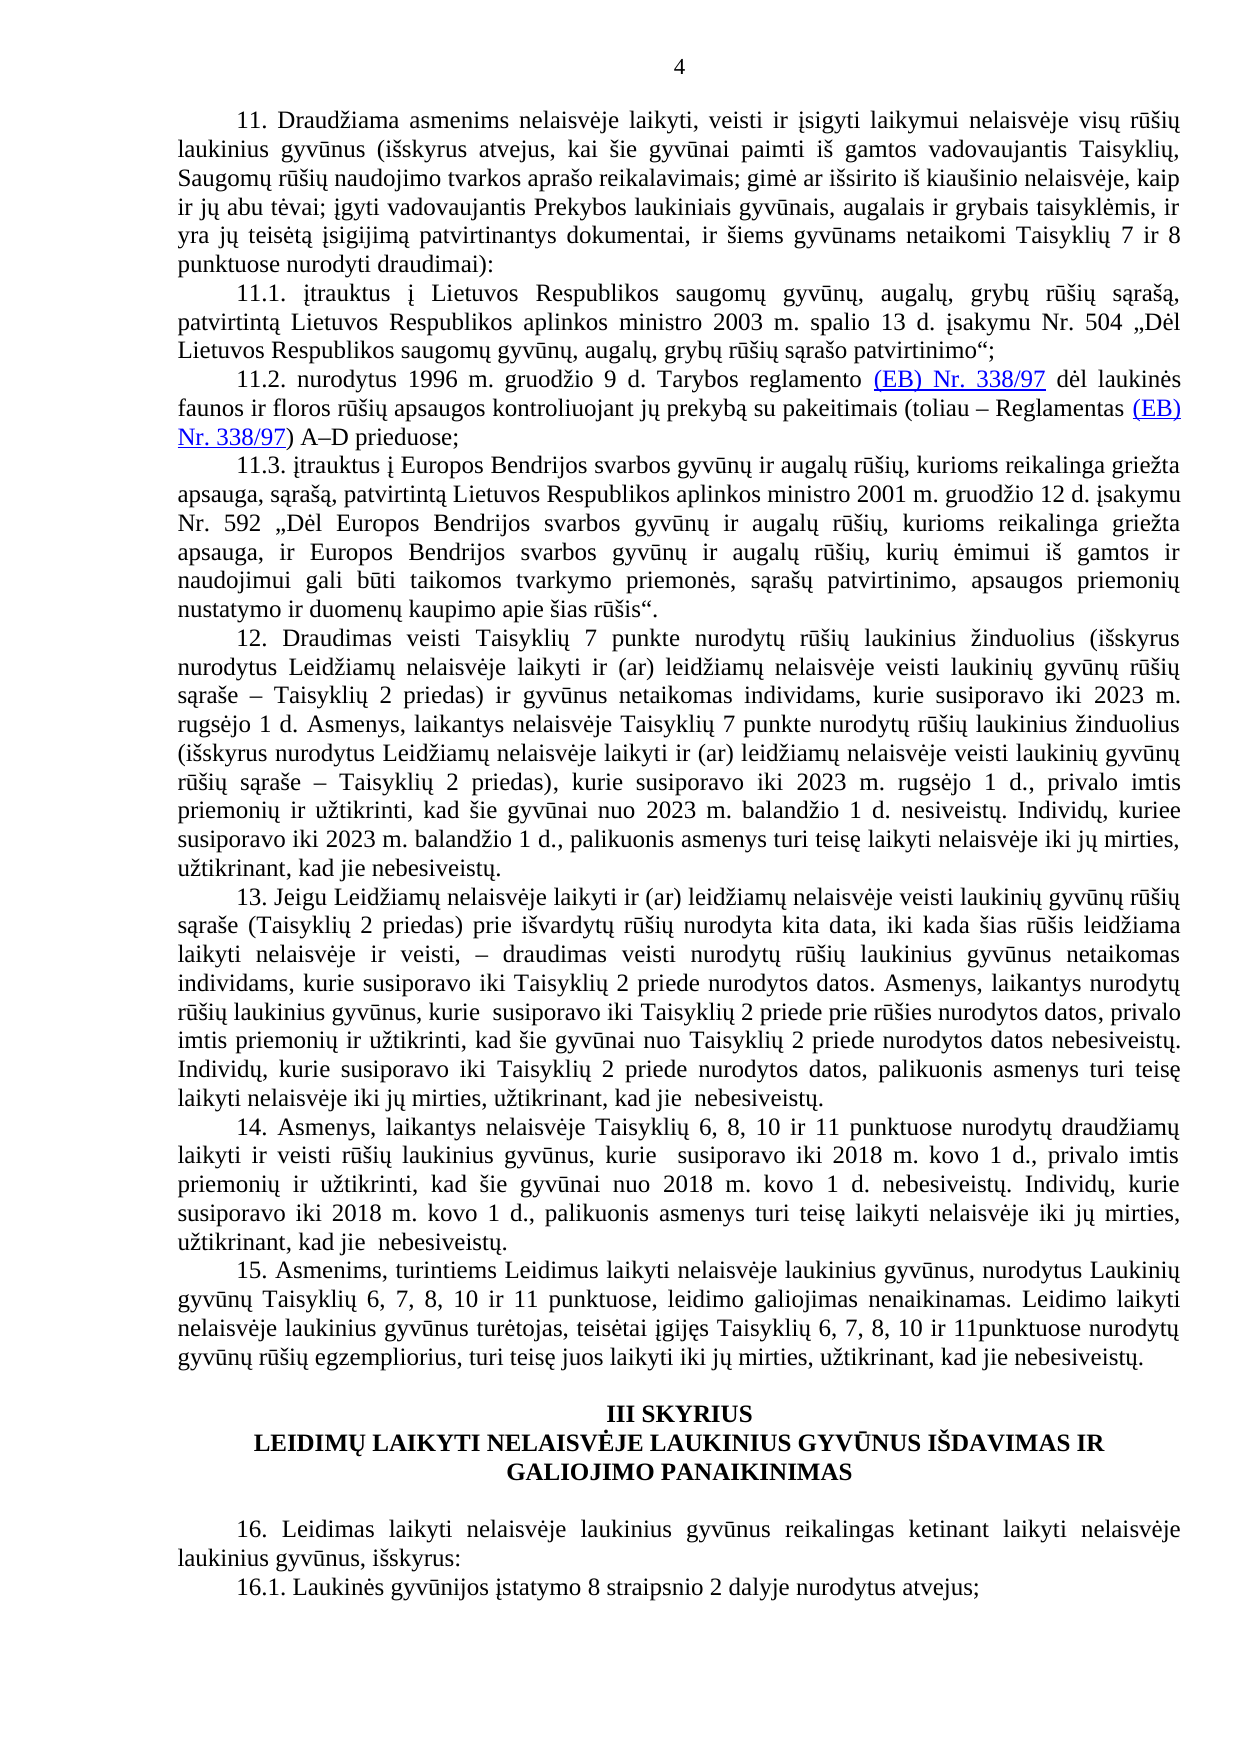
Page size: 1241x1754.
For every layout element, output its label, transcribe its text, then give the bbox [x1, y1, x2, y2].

text 16.1. Laukinės gyvūnijos įstatymo 8 straipsnio 2 dalyje nurodytus atvejus; [177, 1572, 1181, 1601]
text III SKYRIUS [177, 1399, 1181, 1428]
text 13. Jeigu Leidžiamų nelaisvėje laikyti ir (ar) leidžiamų nelaisvėje veisti laukinių gyvūnų rūšių sąraše (Taisyklių 2 priedas) prie išvardytų rūšių nurodyta kita data, iki kada šias rūšis leidžiama laikyti nelaisvėje ir veisti, – draudimas veisti nurodytų rūšių laukinius gyvūnus netaikomas individams, kurie susiporavo iki Taisyklių 2 priede nurodytos datos. Asmenys, laikantys nurodytų rūšių laukinius gyvūnus, kurie susiporavo iki Taisyklių 2 priede prie rūšies nurodytos datos, privalo imtis priemonių ir užtikrinti, kad šie gyvūnai nuo Taisyklių 2 priede nurodytos datos nebesiveistų. Individų, kurie susiporavo iki Taisyklių 2 priede nurodytos datos, palikuonis asmenys turi teisę laikyti nelaisvėje iki jų mirties, užtikrinant, kad jie nebesiveistų. [177, 882, 1181, 1112]
text 12. Draudimas veisti Taisyklių 7 punkte nurodytų rūšių laukinius žinduolius (išskyrus nurodytus Leidžiamų nelaisvėje laikyti ir (ar) leidžiamų nelaisvėje veisti laukinių gyvūnų rūšių sąraše – Taisyklių 2 priedas) ir gyvūnus netaikomas individams, kurie susiporavo iki 2023 m. rugsėjo 1 d. Asmenys, laikantys nelaisvėje Taisyklių 7 punkte nurodytų rūšių laukinius žinduolius (išskyrus nurodytus Leidžiamų nelaisvėje laikyti ir (ar) leidžiamų nelaisvėje veisti laukinių gyvūnų rūšių sąraše – Taisyklių 2 priedas), kurie susiporavo iki 2023 m. rugsėjo 1 d., privalo imtis priemonių ir užtikrinti, kad šie gyvūnai nuo 2023 m. balandžio 1 d. nesiveistų. Individų, kuriee susiporavo iki 2023 m. balandžio 1 d., palikuonis asmenys turi teisę laikyti nelaisvėje iki jų mirties, užtikrinant, kad jie nebesiveistų. [177, 623, 1181, 882]
text 11.3. įtrauktus į Europos Bendrijos svarbos gyvūnų ir augalų rūšių, kurioms reikalinga griežta apsauga, sąrašą, patvirtintą Lietuvos Respublikos aplinkos ministro 2001 m. gruodžio 12 d. įsakymu Nr. 592 „Dėl Europos Bendrijos svarbos gyvūnų ir augalų rūšių, kurioms reikalinga griežta apsauga, ir Europos Bendrijos svarbos gyvūnų ir augalų rūšių, kurių ėmimui iš gamtos ir naudojimui gali būti taikomos tvarkymo priemonės, sąrašų patvirtinimo, apsaugos priemonių nustatymo ir duomenų kaupimo apie šias rūšis“. [177, 451, 1181, 623]
text 11. Draudžiama asmenims nelaisvėje laikyti, veisti ir įsigyti laikymui nelaisvėje visų rūšių laukinius gyvūnus (išskyrus atvejus, kai šie gyvūnai paimti iš gamtos vadovaujantis Taisyklių, Saugomų rūšių naudojimo tvarkos aprašo reikalavimais; gimė ar išsirito iš kiaušinio nelaisvėje, kaip ir jų abu tėvai; įgyti vadovaujantis Prekybos laukiniais gyvūnais, augalais ir grybais taisyklėmis, ir yra jų teisėtą įsigijimą patvirtinantys dokumentai, ir šiems gyvūnams netaikomi Taisyklių 7 ir 8 punktuose nurodyti draudimai): [177, 106, 1181, 278]
text 15. Asmenims, turintiems Leidimus laikyti nelaisvėje laukinius gyvūnus, nurodytus Laukinių gyvūnų Taisyklių 6, 7, 8, 10 ir 11 punktuose, leidimo galiojimas nenaikinamas. Leidimo laikyti nelaisvėje laukinius gyvūnus turėtojas, teisėtai įgijęs Taisyklių 6, 7, 8, 10 ir 11punktuose nurodytų gyvūnų rūšių egzempliorius, turi teisę juos laikyti iki jų mirties, užtikrinant, kad jie nebesiveistų. [177, 1256, 1181, 1371]
text 14. Asmenys, laikantys nelaisvėje Taisyklių 6, 8, 10 ir 11 punktuose nurodytų draudžiamų laikyti ir veisti rūšių laukinius gyvūnus, kurie susiporavo iki 2018 m. kovo 1 d., privalo imtis priemonių ir užtikrinti, kad šie gyvūnai nuo 2018 m. kovo 1 d. nebesiveistų. Individų, kurie susiporavo iki 2018 m. kovo 1 d., palikuonis asmenys turi teisę laikyti nelaisvėje iki jų mirties, užtikrinant, kad jie nebesiveistų. [177, 1112, 1181, 1256]
text 11.2. nurodytus 1996 m. gruodžio 9 d. Tarybos reglamento (EB) Nr. 338/97 dėl laukinės faunos ir floros rūšių apsaugos kontroliuojant jų prekybą su pakeitimais (toliau – Reglamentas (EB) Nr. 338/97) A–D prieduose; [177, 364, 1181, 451]
text LEIDIMŲ LAIKYTI NELAISVĖJE LAUKINIUS GYVŪNUS IŠDAVIMAS IR GALIOJIMO PANAIKINIMAS [177, 1428, 1181, 1486]
text 11.1. įtrauktus į Lietuvos Respublikos saugomų gyvūnų, augalų, grybų rūšių sąrašą, patvirtintą Lietuvos Respublikos aplinkos ministro 2003 m. spalio 13 d. įsakymu Nr. 504 „Dėl Lietuvos Respublikos saugomų gyvūnų, augalų, grybų rūšių sąrašo patvirtinimo“; [177, 278, 1181, 364]
text 16. Leidimas laikyti nelaisvėje laukinius gyvūnus reikalingas ketinant laikyti nelaisvėje laukinius gyvūnus, išskyrus: [177, 1514, 1181, 1572]
